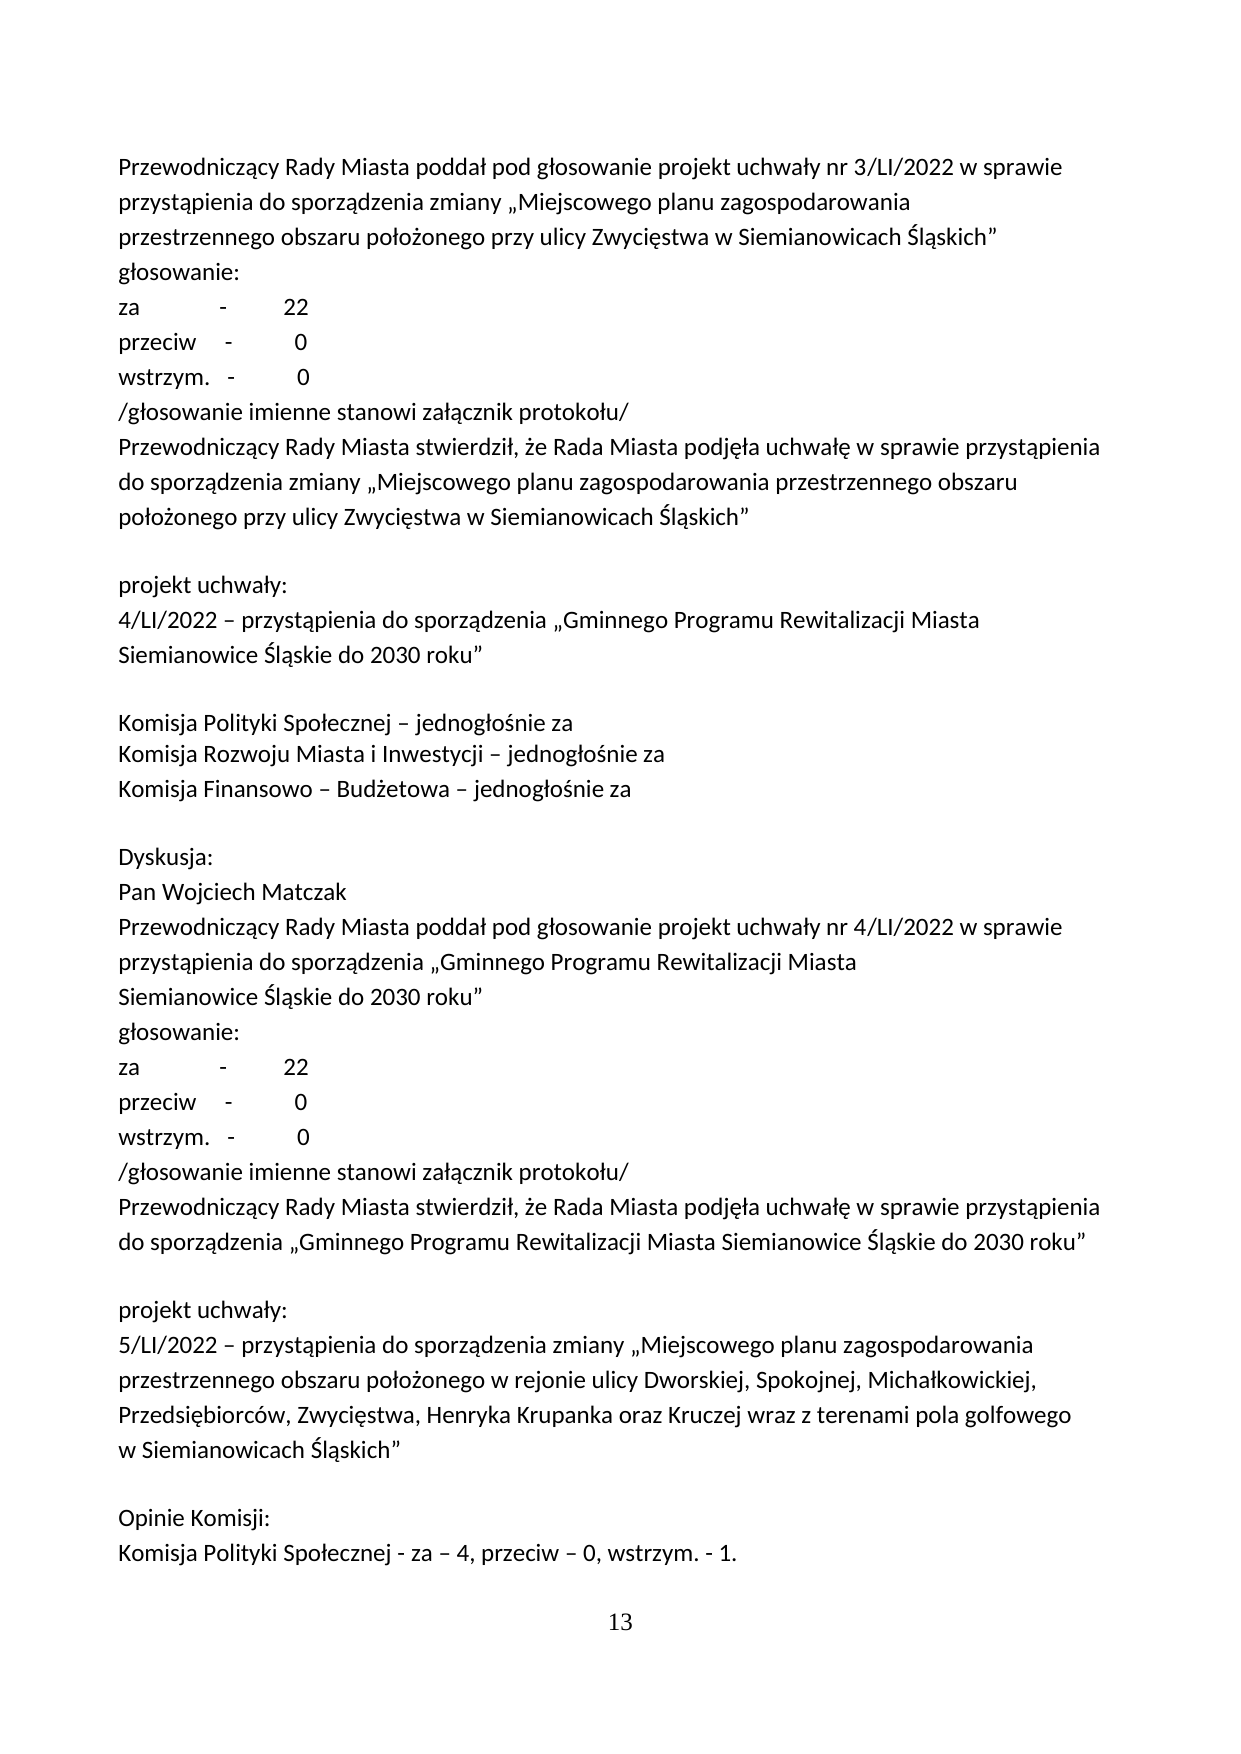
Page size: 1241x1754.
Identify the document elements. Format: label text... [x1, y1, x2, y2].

text głosowanie: [118, 1016, 1122, 1046]
text za - 22 [118, 1051, 1122, 1081]
text 4/LI/2022 – przystąpienia do sporządzenia „Gminnego Programu Rewitalizacji Miasta Siemianowice Śląskie do 2030 roku” [118, 604, 1122, 670]
text Komisja Polityki Społecznej – jednogłośnie za [118, 707, 1122, 738]
text Przewodniczący Rady Miasta stwierdził, że Rada Miasta podjęła uchwałę w sprawie przystąpienia do sporządzenia zmiany „Miejscowego planu zagospodarowania przestrzennego obszaru położonego przy ulicy Zwycięstwa w Siemianowicach Śląskich” [118, 431, 1122, 532]
text przeciw - 0 [118, 326, 1122, 357]
text projekt uchwały: [118, 1294, 1122, 1324]
text Przewodniczący Rady Miasta poddał pod głosowanie projekt uchwały nr 3/LI/2022 w sprawie przystąpienia do sporządzenia zmiany „Miejscowego planu zagospodarowania przestrzennego obszaru położonego przy ulicy Zwycięstwa w Siemianowicach Śląskich” [118, 151, 1122, 252]
text Komisja Finansowo – Budżetowa – jednogłośnie za [118, 773, 1122, 803]
text Opinie Komisji: [118, 1502, 1122, 1532]
text wstrzym. - 0 [118, 1121, 1122, 1151]
text /głosowanie imienne stanowi załącznik protokołu/ [118, 396, 1122, 427]
text Pan Wojciech Matczak [118, 876, 1122, 906]
text Przewodniczący Rady Miasta poddał pod głosowanie projekt uchwały nr 4/LI/2022 w sprawie przystąpienia do sporządzenia „Gminnego Programu Rewitalizacji Miasta Siemianowice Śląskie do 2030 roku” [118, 911, 1122, 1011]
text 5/LI/2022 – przystąpienia do sporządzenia zmiany „Miejscowego planu zagospodarowania przestrzennego obszaru położonego w rejonie ulicy Dworskiej, Spokojnej, Michałkowickiej, Przedsiębiorców, Zwycięstwa, Henryka Krupanka oraz Kruczej wraz z terenami pola golfowego w Siemianowicach Śląskich” [118, 1329, 1122, 1464]
text wstrzym. - 0 [118, 361, 1122, 392]
text Komisja Rozwoju Miasta i Inwestycji – jednogłośnie za [118, 738, 1122, 768]
text Komisja Polityki Społecznej - za – 4, przeciw – 0, wstrzym. - 1. [118, 1537, 1122, 1567]
text przeciw - 0 [118, 1086, 1122, 1116]
text Przewodniczący Rady Miasta stwierdził, że Rada Miasta podjęła uchwałę w sprawie przystąpienia do sporządzenia „Gminnego Programu Rewitalizacji Miasta Siemianowice Śląskie do 2030 roku” [118, 1191, 1122, 1256]
text projekt uchwały: [118, 569, 1122, 600]
text Dyskusja: [118, 841, 1122, 871]
text /głosowanie imienne stanowi załącznik protokołu/ [118, 1156, 1122, 1186]
text za - 22 [118, 291, 1122, 322]
text głosowanie: [118, 256, 1122, 287]
